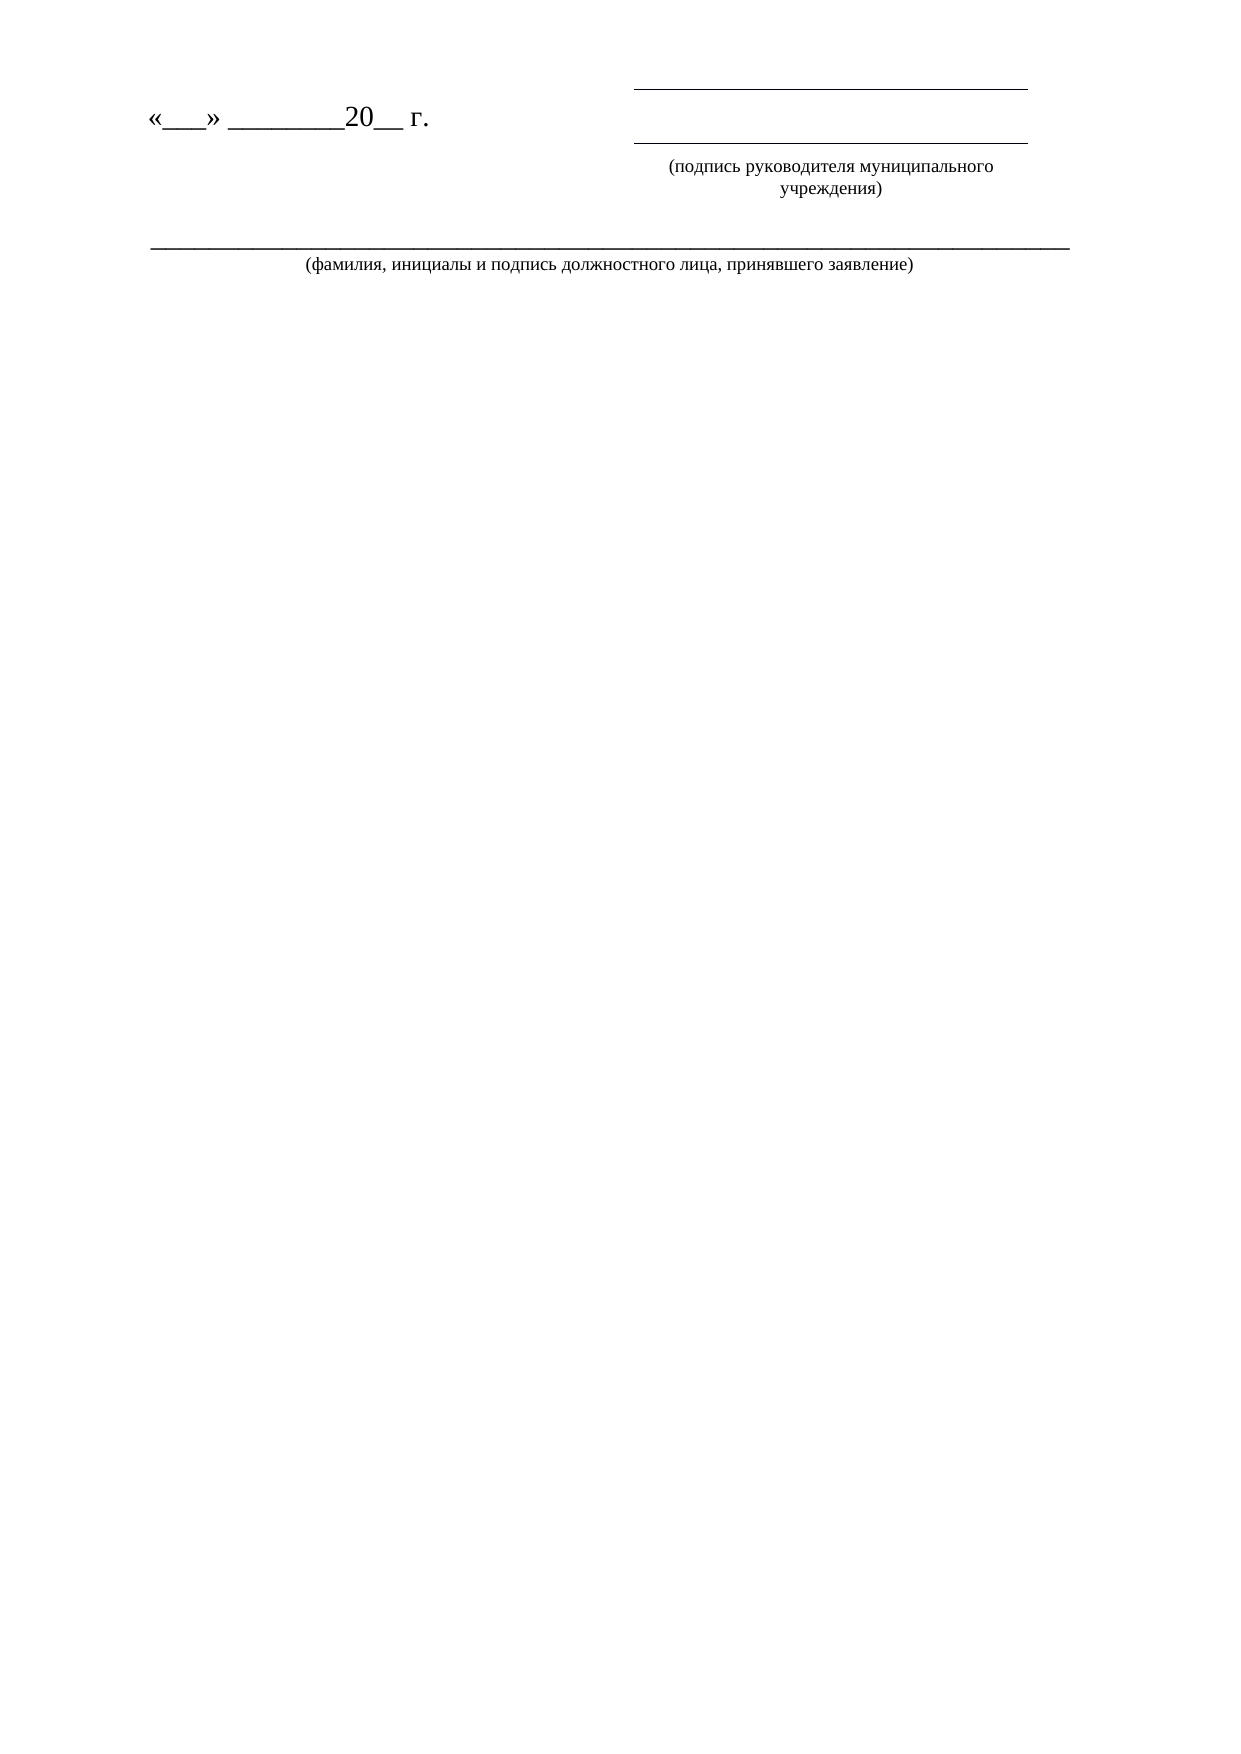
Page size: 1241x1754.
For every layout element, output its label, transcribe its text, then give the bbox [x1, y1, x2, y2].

table_cell [1079, 209, 1086, 285]
table_cell [141, 143, 556, 209]
table_cell «___» ________20__ г. [141, 89, 556, 143]
table_cell [556, 143, 634, 209]
table_cell _______________________________________________________________ (фамилия, инициалы и подпись должностного лица, принявшего заявление) [141, 209, 1078, 285]
table_cell (подпись руководителя муниципального учреждения) [634, 144, 1028, 209]
table_cell [1028, 143, 1086, 209]
table_cell [556, 89, 634, 143]
table_cell [1028, 89, 1086, 143]
table_cell [634, 90, 1028, 143]
